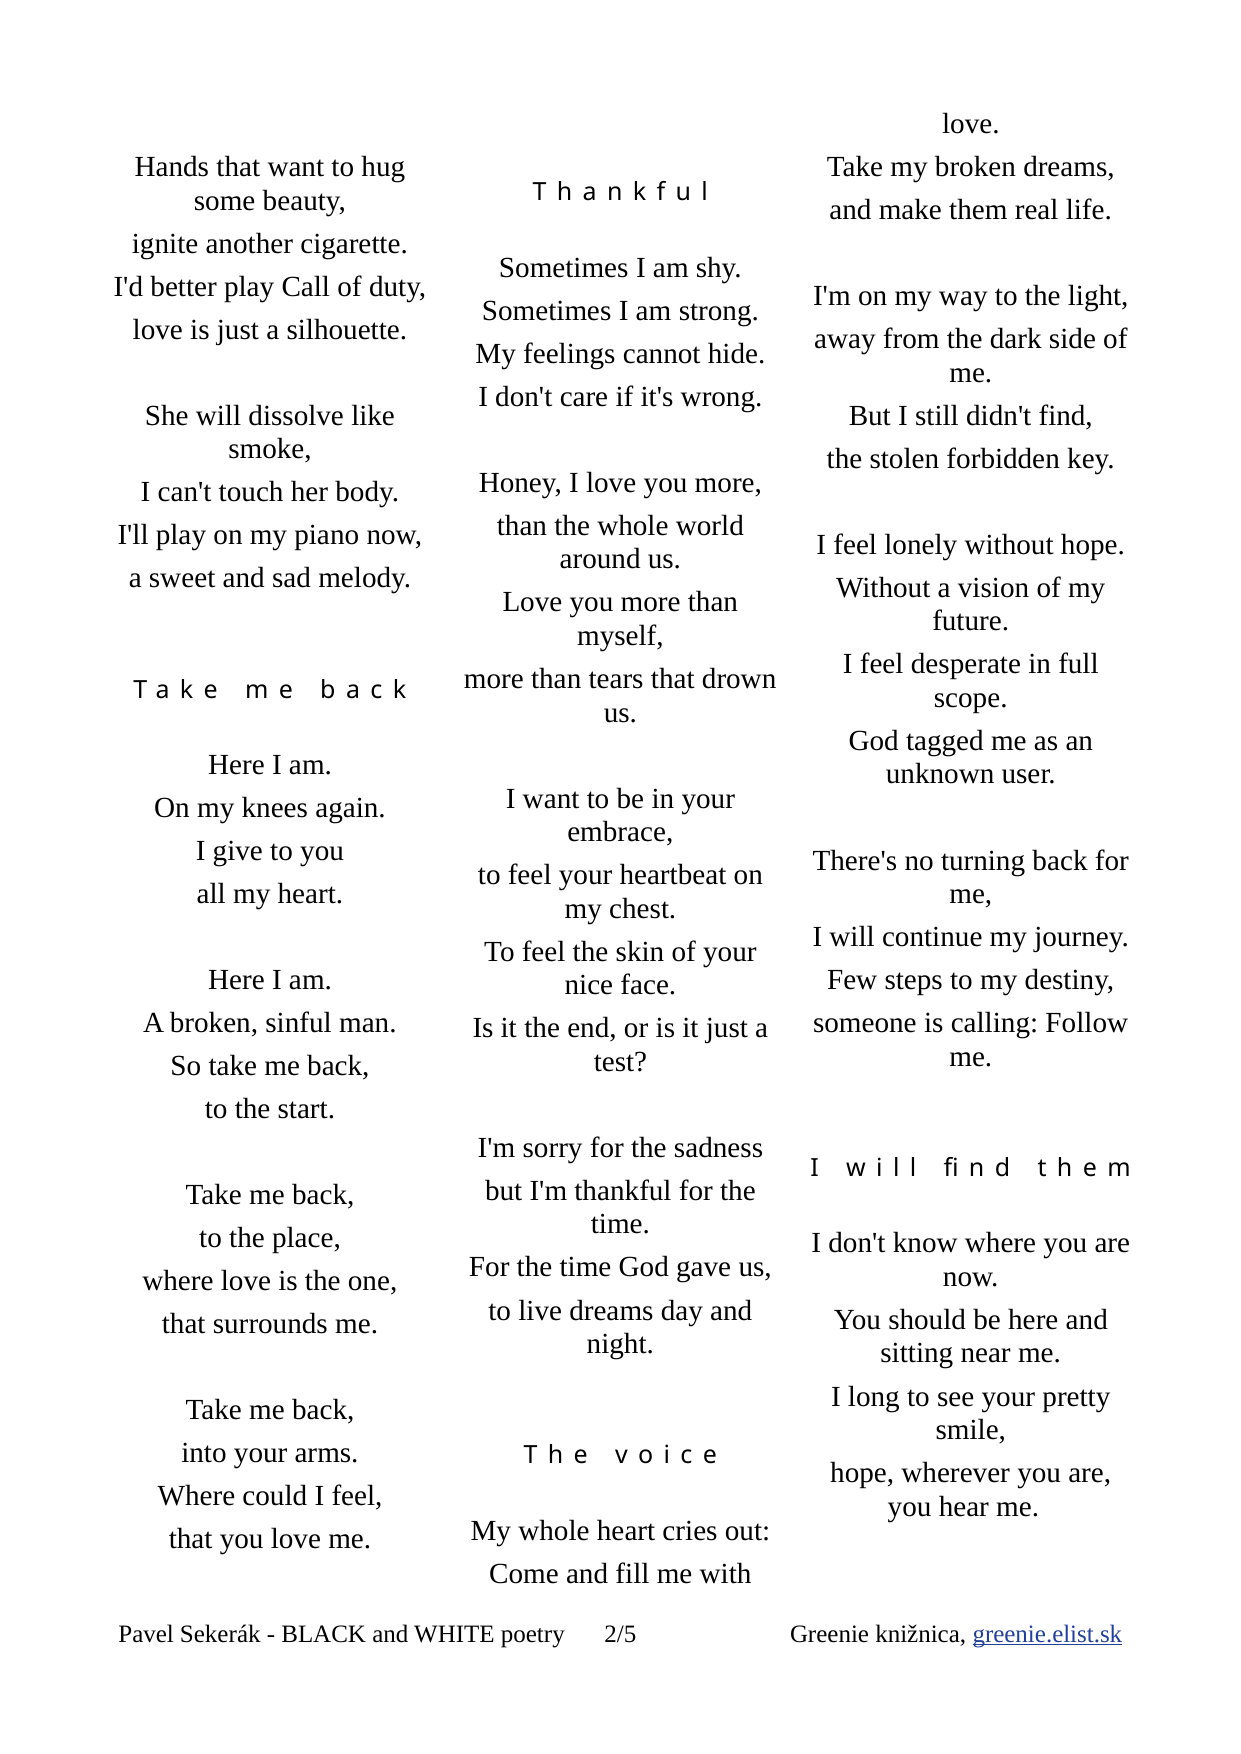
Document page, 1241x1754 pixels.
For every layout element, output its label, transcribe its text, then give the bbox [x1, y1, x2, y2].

text I'm on my way to the light, [807, 278, 1134, 312]
text My feelings cannot hide. [457, 336, 783, 369]
text but I'm thankful for the time. [457, 1173, 783, 1240]
text Is it the end, or is it just a test? [457, 1010, 783, 1077]
text I'd better play Call of duty, [106, 269, 433, 302]
text God tagged me as an unknown user. [807, 723, 1134, 790]
text Come and fill me with [457, 1556, 783, 1589]
text to the place, [106, 1220, 433, 1254]
subtitle Take me back [106, 671, 433, 705]
subtitle The voice [457, 1437, 783, 1471]
text I long to see your pretty smile, [807, 1379, 1134, 1446]
text For the time God gave us, [457, 1249, 783, 1283]
text and make them real life. [807, 192, 1134, 226]
text I'm sorry for the sadness [457, 1130, 783, 1163]
text Honey, I love you more, [457, 465, 783, 498]
text I want to be in your embrace, [457, 781, 783, 848]
text I don't know where you are now. [807, 1226, 1134, 1293]
text Where could I feel, [106, 1478, 433, 1512]
text I can't touch her body. [106, 474, 433, 508]
text Here I am. [106, 747, 433, 781]
text than the whole world around us. [457, 508, 783, 575]
text a sweet and sad melody. [106, 561, 433, 594]
subtitle Thankful [457, 174, 783, 208]
text Take me back, [106, 1392, 433, 1426]
text I feel lonely without hope. [807, 527, 1134, 561]
text My whole heart cries out: [457, 1513, 783, 1546]
text to the start. [106, 1091, 433, 1125]
subtitle I will find them [807, 1150, 1134, 1184]
text You should be here and sitting near me. [807, 1302, 1134, 1369]
text So take me back, [106, 1048, 433, 1082]
text to feel your heartbeat on my chest. [457, 857, 783, 924]
text all my heart. [106, 876, 433, 910]
text There's no turning back for me, [807, 843, 1134, 910]
text A broken, sinful man. [106, 1005, 433, 1039]
text hope, wherever you are, you hear me. [807, 1455, 1134, 1522]
text I'll play on my piano now, [106, 517, 433, 551]
text Few steps to my destiny, [807, 962, 1134, 996]
text Here I am. [106, 962, 433, 996]
text into your arms. [106, 1436, 433, 1469]
text love. [807, 106, 1134, 140]
text I feel desperate in full scope. [807, 647, 1134, 714]
text Take me back, [106, 1177, 433, 1211]
text I give to you [106, 833, 433, 867]
text She will dissolve like smoke, [106, 398, 433, 465]
text someone is calling: Follow me. [807, 1005, 1134, 1072]
text Sometimes I am shy. [457, 250, 783, 283]
text that surrounds me. [106, 1306, 433, 1340]
text ignite another cigarette. [106, 226, 433, 259]
text the stolen forbidden key. [807, 441, 1134, 474]
text Sometimes I am strong. [457, 293, 783, 326]
text Love you more than myself, [457, 584, 783, 652]
text Take my broken dreams, [807, 149, 1134, 183]
text love is just a silhouette. [106, 312, 433, 345]
text I don't care if it's wrong. [457, 379, 783, 412]
text where love is the one, [106, 1263, 433, 1297]
text that you love me. [106, 1522, 433, 1555]
text away from the dark side of me. [807, 321, 1134, 388]
text to live dreams day and night. [457, 1293, 783, 1360]
text Hands that want to hug some beauty, [106, 149, 433, 216]
text more than tears that drown us. [457, 661, 783, 728]
text To feel the skin of your nice face. [457, 934, 783, 1001]
text I will continue my journey. [807, 919, 1134, 953]
text On my knees again. [106, 790, 433, 824]
text Without a vision of my future. [807, 570, 1134, 637]
text But I still didn't find, [807, 398, 1134, 431]
